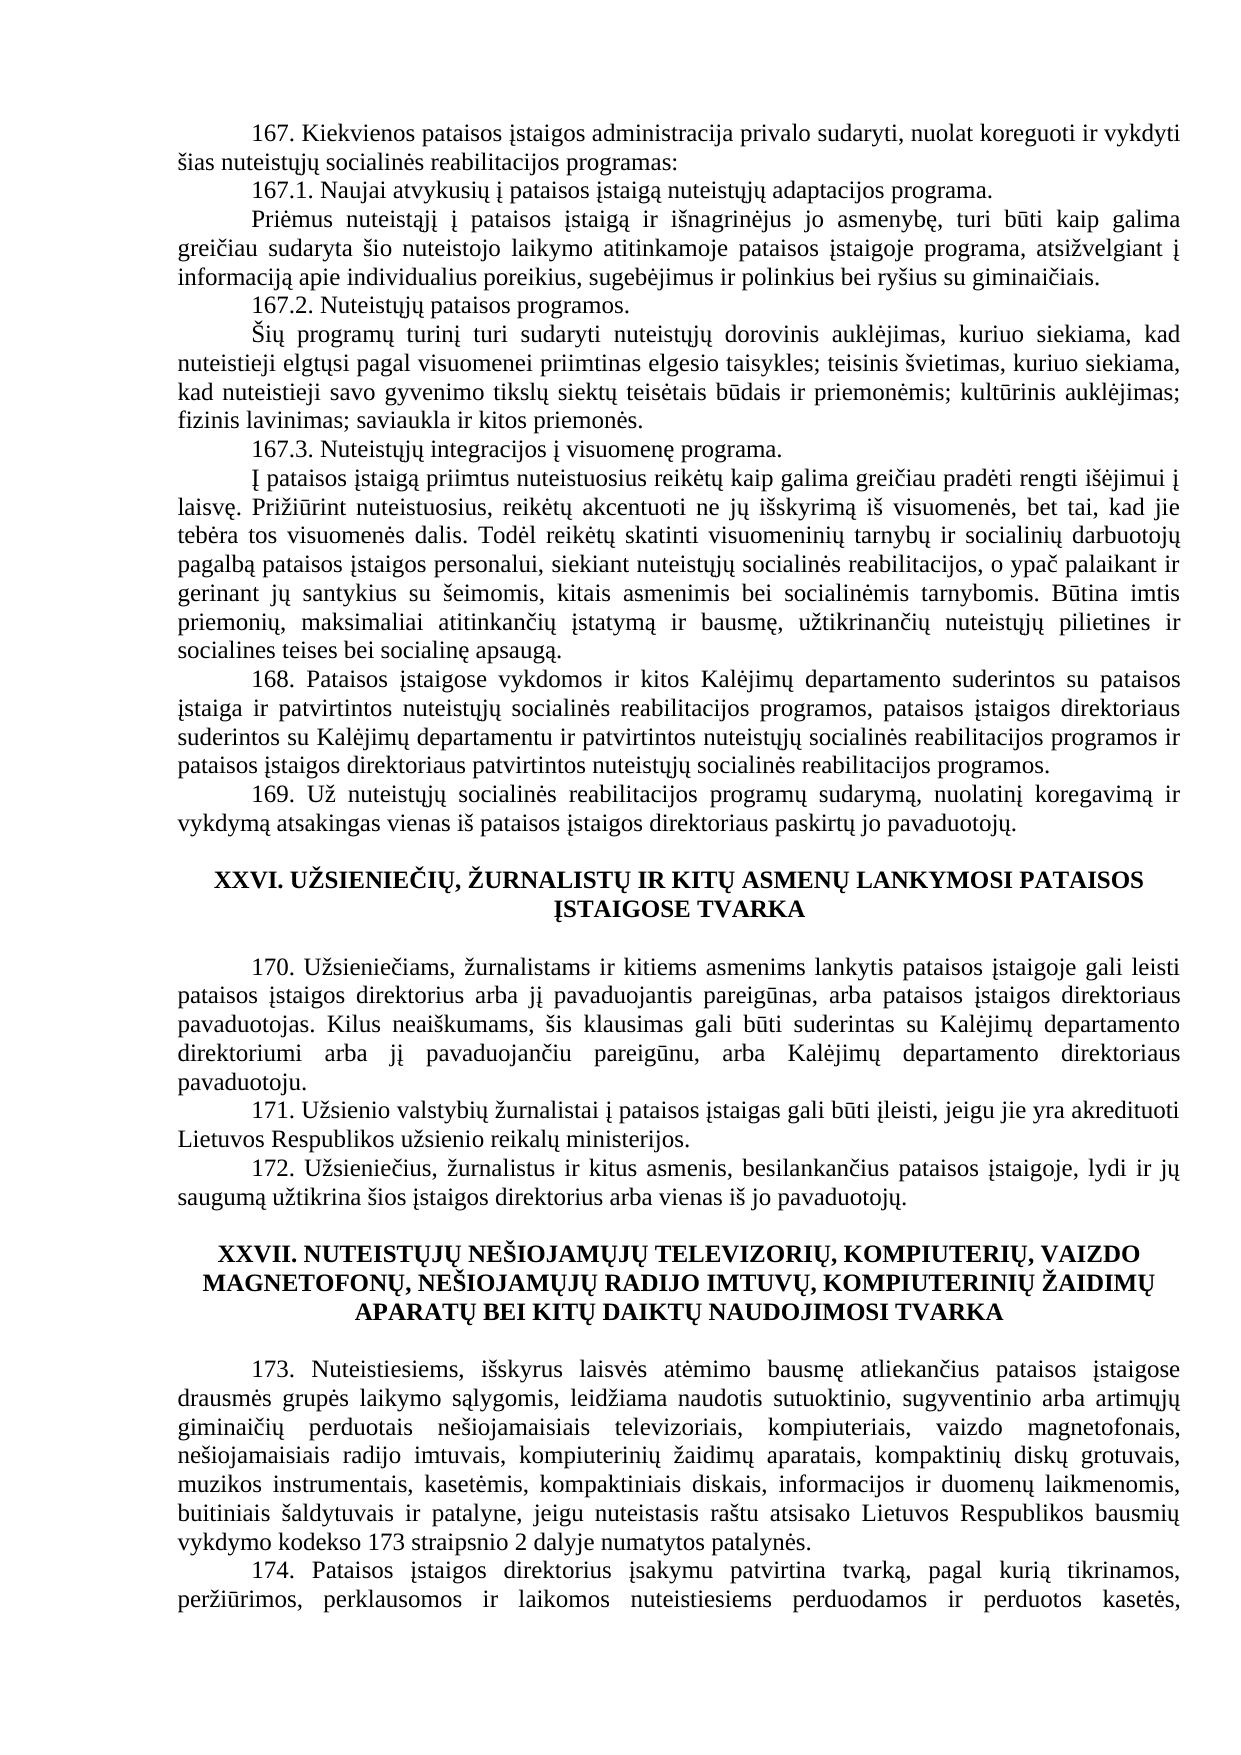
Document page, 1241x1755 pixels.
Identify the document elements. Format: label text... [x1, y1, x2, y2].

text 171. Užsienio valstybių žurnalistai į pataisos įstaigas gali būti įleisti, jeigu jie yra akredituoti Lietuvos Respublikos užsienio reikalų ministerijos. [177, 1096, 1181, 1153]
text XXVI. UŽSIENIEČIŲ, ŽURNALISTŲ IR KITŲ ASMENŲ LANKYMOSI PATAISOS ĮSTAIGOSE TVARKA [177, 866, 1181, 923]
text Priėmus nuteistąjį į pataisos įstaigą ir išnagrinėjus jo asmenybę, turi būti kaip galima greičiau sudaryta šio nuteistojo laikymo atitinkamoje pataisos įstaigoje programa, atsižvelgiant į informaciją apie individualius poreikius, sugebėjimus ir polinkius bei ryšius su giminaičiais. [177, 204, 1181, 291]
text 169. Už nuteistųjų socialinės reabilitacijos programų sudarymą, nuolatinį koregavimą ir vykdymą atsakingas vienas iš pataisos įstaigos direktoriaus paskirtų jo pavaduotojų. [177, 779, 1181, 837]
text 172. Užsieniečius, žurnalistus ir kitus asmenis, besilankančius pataisos įstaigoje, lydi ir jų saugumą užtikrina šios įstaigos direktorius arba vienas iš jo pavaduotojų. [177, 1153, 1181, 1211]
text 168. Pataisos įstaigose vykdomos ir kitos Kalėjimų departamento suderintos su pataisos įstaiga ir patvirtintos nuteistųjų socialinės reabilitacijos programos, pataisos įstaigos direktoriaus suderintos su Kalėjimų departamentu ir patvirtintos nuteistųjų socialinės reabilitacijos programos ir pataisos įstaigos direktoriaus patvirtintos nuteistųjų socialinės reabilitacijos programos. [177, 664, 1181, 779]
text Šių programų turinį turi sudaryti nuteistųjų dorovinis auklėjimas, kuriuo siekiama, kad nuteistieji elgtųsi pagal visuomenei priimtinas elgesio taisykles; teisinis švietimas, kuriuo siekiama, kad nuteistieji savo gyvenimo tikslų siektų teisėtais būdais ir priemonėmis; kultūrinis auklėjimas; fizinis lavinimas; saviaukla ir kitos priemonės. [177, 319, 1181, 434]
text Į pataisos įstaigą priimtus nuteistuosius reikėtų kaip galima greičiau pradėti rengti išėjimui į laisvę. Prižiūrint nuteistuosius, reikėtų akcentuoti ne jų išskyrimą iš visuomenės, bet tai, kad jie tebėra tos visuomenės dalis. Todėl reikėtų skatinti visuomeninių tarnybų ir socialinių darbuotojų pagalbą pataisos įstaigos personalui, siekiant nuteistųjų socialinės reabilitacijos, o ypač palaikant ir gerinant jų santykius su šeimomis, kitais asmenimis bei socialinėmis tarnybomis. Būtina imtis priemonių, maksimaliai atitinkančių įstatymą ir bausmę, užtikrinančių nuteistųjų pilietines ir socialines teises bei socialinę apsaugą. [177, 463, 1181, 664]
text 174. Pataisos įstaigos direktorius įsakymu patvirtina tvarką, pagal kurią tikrinamos, peržiūrimos, perklausomos ir laikomos nuteistiesiems perduodamos ir perduotos kasetės, [177, 1556, 1181, 1613]
text 167. Kiekvienos pataisos įstaigos administracija privalo sudaryti, nuolat koreguoti ir vykdyti šias nuteistųjų socialinės reabilitacijos programas: [177, 118, 1181, 176]
text 167.2. Nuteistųjų pataisos programos. [177, 291, 1181, 319]
text 167.1. Naujai atvykusių į pataisos įstaigą nuteistųjų adaptacijos programa. [177, 176, 1181, 204]
text 167.3. Nuteistųjų integracijos į visuomenę programa. [177, 434, 1181, 463]
text XXVII. NUTEISTŲJŲ NEŠIOJAMŲJŲ TELEVIZORIŲ, KOMPIUTERIŲ, VAIZDO MAGNETOFONŲ, NEŠIOJAMŲJŲ RADIJO IMTUVŲ, KOMPIUTERINIŲ ŽAIDIMŲ APARATŲ BEI KITŲ DAIKTŲ NAUDOJIMOSI TVARKA [177, 1239, 1181, 1326]
text 170. Užsieniečiams, žurnalistams ir kitiems asmenims lankytis pataisos įstaigoje gali leisti pataisos įstaigos direktorius arba jį pavaduojantis pareigūnas, arba pataisos įstaigos direktoriaus pavaduotojas. Kilus neaiškumams, šis klausimas gali būti suderintas su Kalėjimų departamento direktoriumi arba jį pavaduojančiu pareigūnu, arba Kalėjimų departamento direktoriaus pavaduotoju. [177, 952, 1181, 1096]
text 173. Nuteistiesiems, išskyrus laisvės atėmimo bausmę atliekančius pataisos įstaigose drausmės grupės laikymo sąlygomis, leidžiama naudotis sutuoktinio, sugyventinio arba artimųjų giminaičių perduotais nešiojamaisiais televizoriais, kompiuteriais, vaizdo magnetofonais, nešiojamaisiais radijo imtuvais, kompiuterinių žaidimų aparatais, kompaktinių diskų grotuvais, muzikos instrumentais, kasetėmis, kompaktiniais diskais, informacijos ir duomenų laikmenomis, buitiniais šaldytuvais ir patalyne, jeigu nuteistasis raštu atsisako Lietuvos Respublikos bausmių vykdymo kodekso 173 straipsnio 2 dalyje numatytos patalynės. [177, 1354, 1181, 1556]
